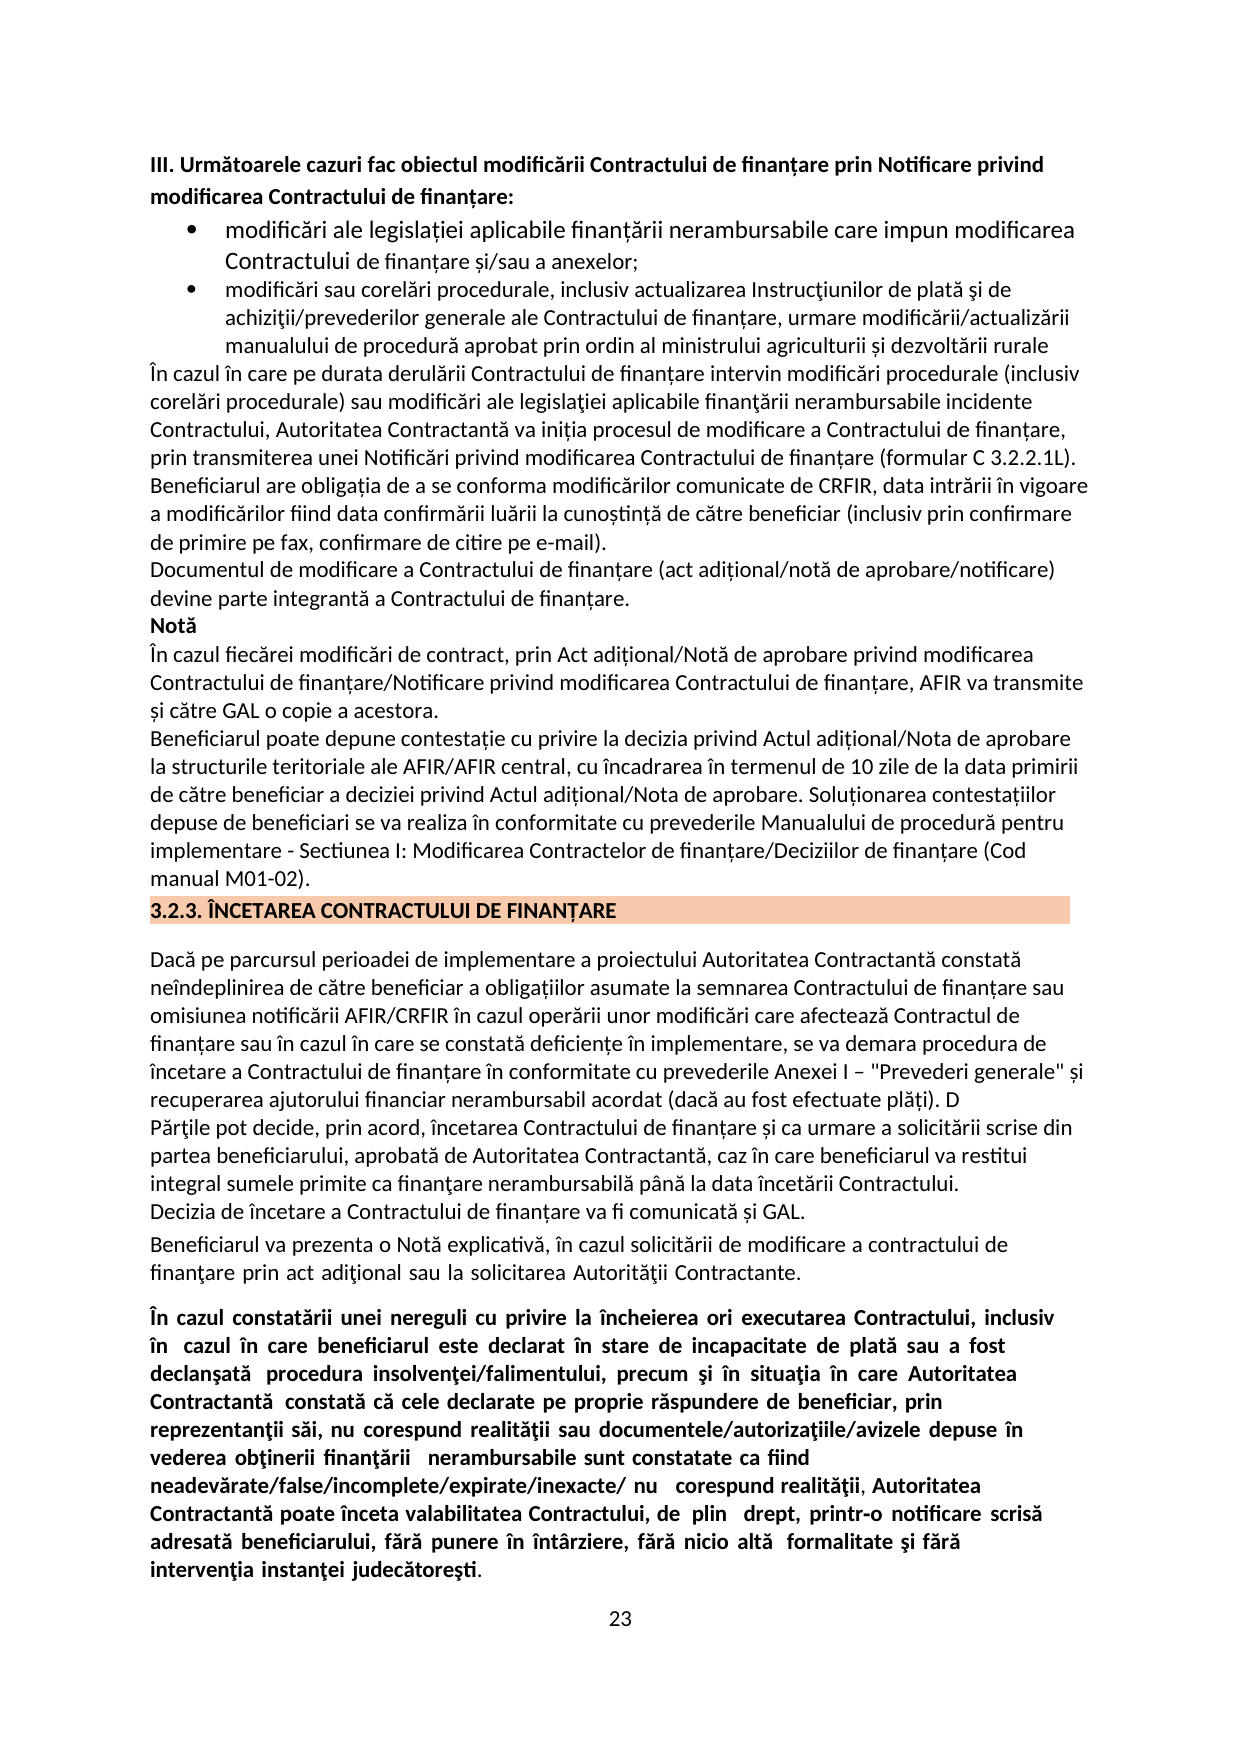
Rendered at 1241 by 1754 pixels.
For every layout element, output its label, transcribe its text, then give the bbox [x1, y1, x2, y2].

subtitle În cazul constatării unei nereguli cu privire la încheierea ori executarea Contractului, inclusiv în cazul în care beneficiarul este declarat în stare de incapacitate de plată sau a fost declanşată procedura insolvenţei/falimentului, precum şi în situaţia în care Autoritatea Contractantă constată că cele declarate pe proprie răspundere de beneficiar, prin reprezentanţii săi, nu corespund realităţii sau documentele/autorizaţiile/avizele depuse în vederea obţinerii finanţării nerambursabile sunt constatate ca fiind neadevărate/false/incomplete/expirate/inexacte/ nu corespund realităţii, Autoritatea Contractantă poate înceta valabilitatea Contractului, de plin drept, printr‐o notificare scrisă adresată beneficiarului, fără punere în întârziere, fără nicio altă formalitate şi fără intervenţia instanţei judecătoreşti. [150, 1303, 1070, 1583]
text Documentul de modificare a Contractului de finanțare (act adițional/notă de aprobare/notificare) devine parte integrantă a Contractului de finanțare. [150, 556, 1090, 612]
text III. Următoarele cazuri fac obiectul modificării Contractului de finanțare prin Notificare privind modificarea Contractului de finanțare: [150, 150, 1090, 210]
text Beneficiarul poate depune contestație cu privire la decizia privind Actul adițional/Nota de aprobare la structurile teritoriale ale AFIR/AFIR central, cu încadrarea în termenul de 10 zile de la data primirii de către beneficiar a deciziei privind Actul adițional/Nota de aprobare. Soluționarea contestațiilor depuse de beneficiari se va realiza în conformitate cu prevederile Manualului de procedură pentru implementare - Sectiunea I: Modificarea Contractelor de finanțare/Deciziilor de finanțare (Cod manual M01-02). [150, 724, 1090, 892]
text Decizia de încetare a Contractului de finanțare va fi comunicată și GAL. [150, 1197, 1070, 1226]
text Notă [150, 612, 1090, 640]
text Beneficiarul are obligația de a se conforma modificărilor comunicate de CRFIR, data intrării în vigoare a modificărilor fiind data confirmării luării la cunoștință de către beneficiar (inclusiv prin confirmare de primire pe fax, confirmare de citire pe e-mail). [150, 472, 1090, 556]
list modificări sau corelări procedurale, inclusiv actualizarea Instrucţiunilor de plată şi de achiziţii/prevederilor generale ale Contractului de finanțare, urmare modificării/actualizării manualului de procedură aprobat prin ordin al ministrului agriculturii și dezvoltării rurale [187, 275, 1090, 359]
text În cazul în care pe durata derulării Contractului de finanțare intervin modificări procedurale (inclusiv corelări procedurale) sau modificări ale legislaţiei aplicabile finanţării nerambursabile incidente Contractului, Autoritatea Contractantă va iniția procesul de modificare a Contractului de finanțare, prin transmiterea unei Notificări privind modificarea Contractului de finanțare (formular C 3.2.2.1L). [150, 359, 1090, 472]
list modificări ale legislației aplicabile finanțării nerambursabile care impun modificarea Contractului de finanțare și/sau a anexelor; [187, 214, 1090, 275]
text Beneficiarul va prezenta o Notă explicativă, în cazul solicitării de modificare a contractului de finanţare prin act adiţional sau la solicitarea Autorităţii Contractante. [150, 1230, 1070, 1286]
text În cazul fiecărei modificări de contract, prin Act adițional/Notă de aprobare privind modificarea Contractului de finanțare/Notificare privind modificarea Contractului de finanțare, AFIR va transmite și către GAL o copie a acestora. [150, 640, 1090, 724]
text Părţile pot decide, prin acord, încetarea Contractului de finanțare și ca urmare a solicitării scrise din partea beneficiarului, aprobată de Autoritatea Contractantă, caz în care beneficiarul va restitui integral sumele primite ca finanţare nerambursabilă până la data încetării Contractului. [150, 1113, 1090, 1197]
text Dacă pe parcursul perioadei de implementare a proiectului Autoritatea Contractantă constată neîndeplinirea de către beneficiar a obligațiilor asumate la semnarea Contractului de finanțare sau omisiunea notificării AFIR/CRFIR în cazul operării unor modificări care afectează Contractul de finanțare sau în cazul în care se constată deficiențe în implementare, se va demara procedura de încetare a Contractului de finanțare în conformitate cu prevederile Anexei I – "Prevederi generale" și recuperarea ajutorului financiar nerambursabil acordat (dacă au fost efectuate plăți). D [150, 945, 1090, 1113]
text 3.2.3. ÎNCETAREA CONTRACTULUI DE FINANȚARE [150, 896, 1070, 924]
